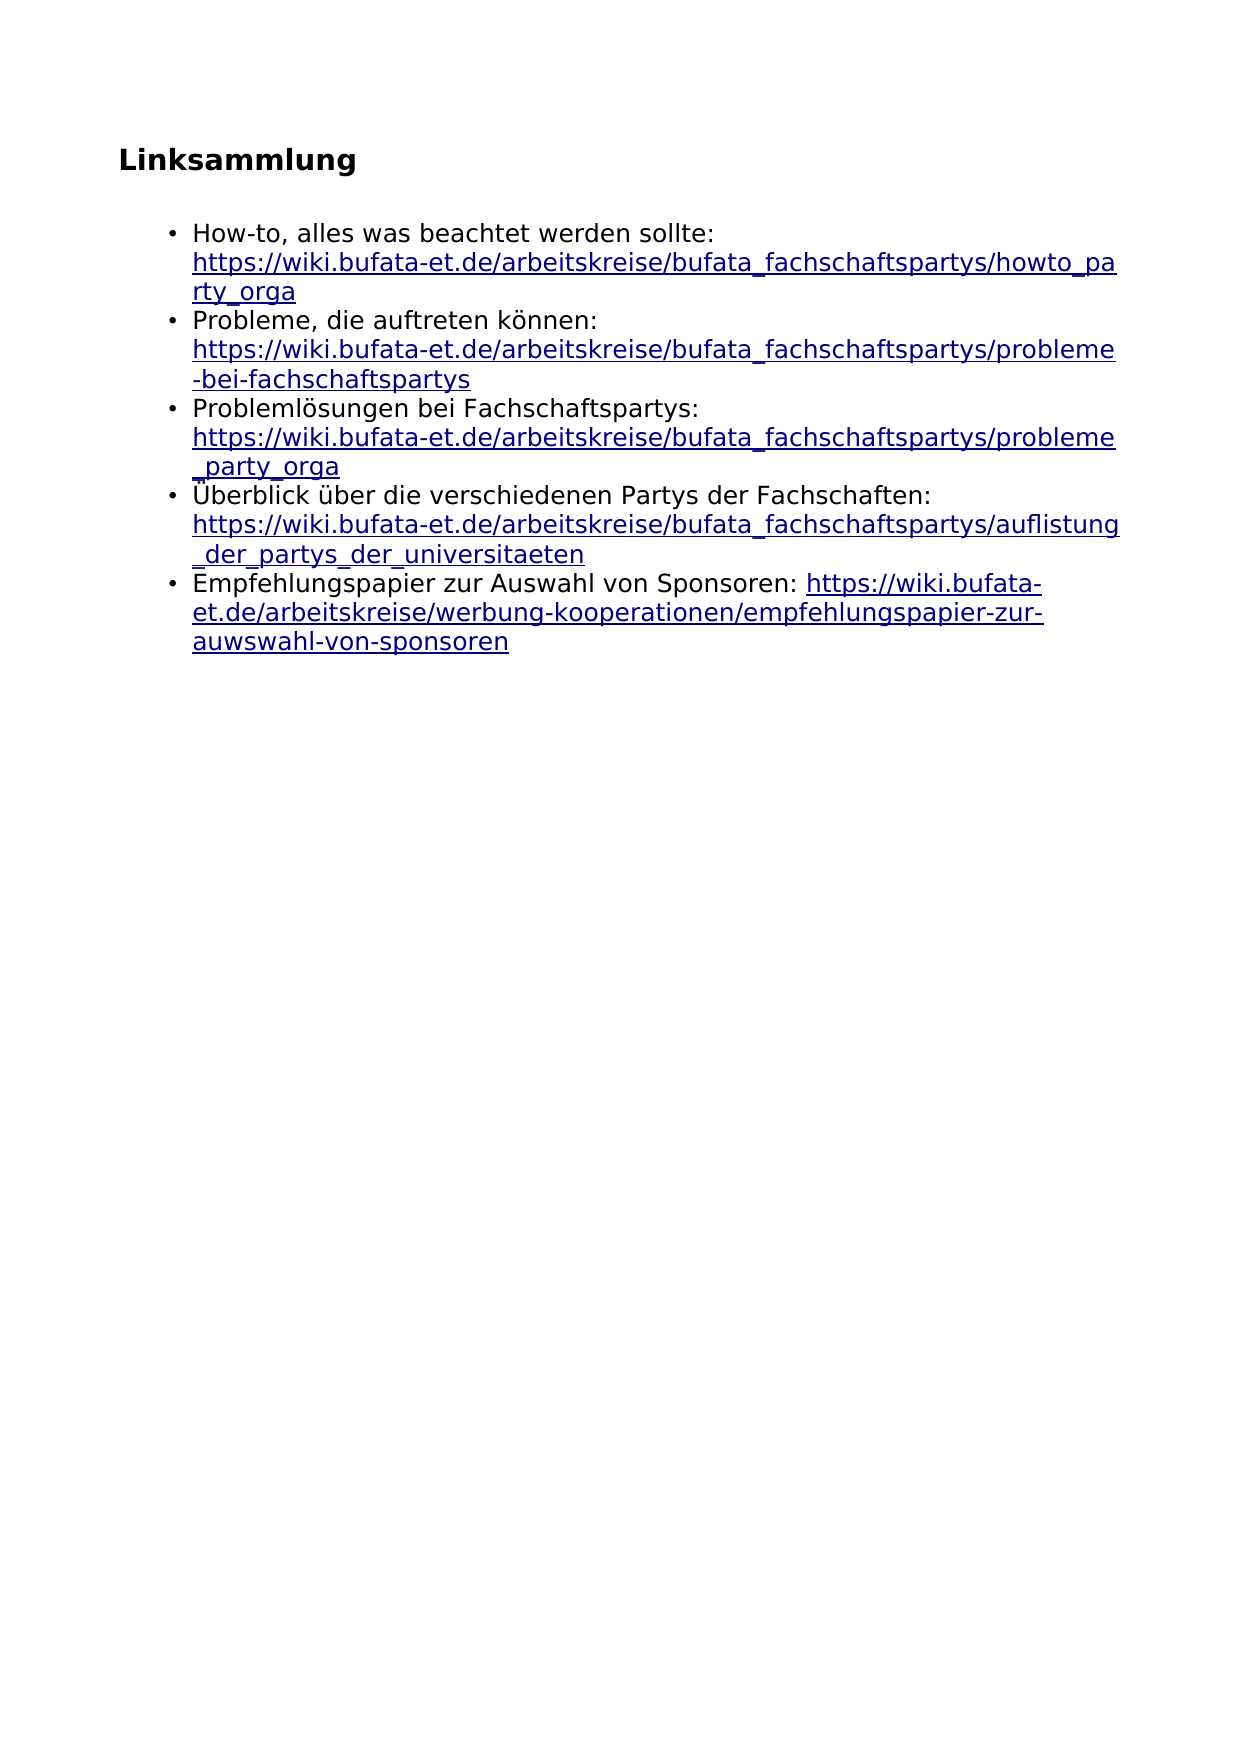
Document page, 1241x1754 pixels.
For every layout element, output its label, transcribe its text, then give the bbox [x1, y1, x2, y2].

list Empfehlungspapier zur Auswahl von Sponsoren: https://wiki.bufata-et.de/arbeitskreise/werbung-kooperationen/empfehlungspapier-zur-auwswahl-von-sponsoren [177, 569, 1122, 657]
list Überblick über die verschiedenen Partys der Fachschaften: https://wiki.bufata-et.de/arbeitskreise/bufata_fachschaftspartys/auflistung_der_partys_der_universitaeten [177, 482, 1122, 569]
subtitle Linksammlung [118, 143, 1122, 177]
list How-to, alles was beachtet werden sollte: https://wiki.bufata-et.de/arbeitskreise/bufata_fachschaftspartys/howto_party_orga [177, 219, 1122, 307]
list Probleme, die auftreten können: https://wiki.bufata-et.de/arbeitskreise/bufata_fachschaftspartys/probleme-bei-fachschaftspartys [177, 307, 1122, 394]
list Problemlösungen bei Fachschaftspartys: https://wiki.bufata-et.de/arbeitskreise/bufata_fachschaftspartys/probleme_party_orga [177, 394, 1122, 482]
